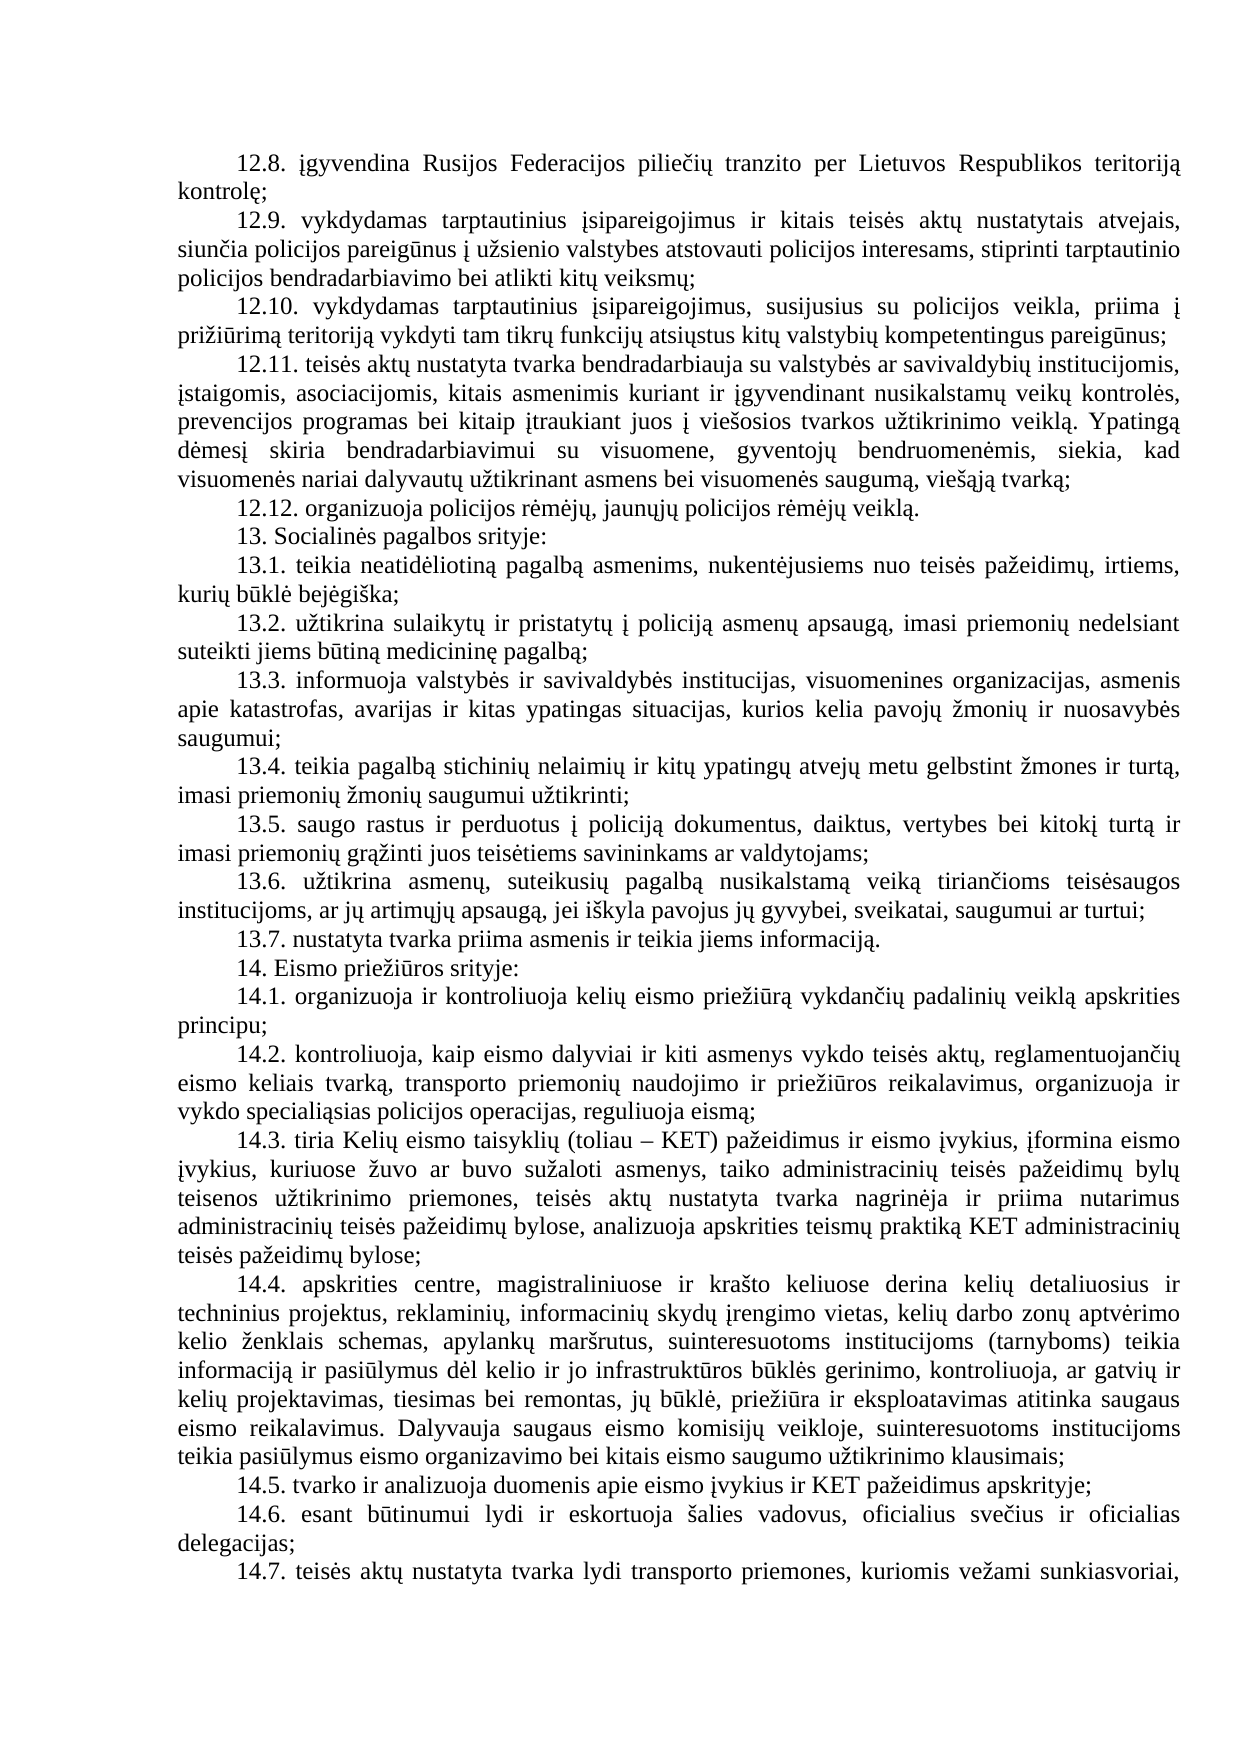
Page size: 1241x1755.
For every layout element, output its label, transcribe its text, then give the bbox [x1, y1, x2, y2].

text 13.4. teikia pagalbą stichinių nelaimių ir kitų ypatingų atvejų metu gelbstint žmones ir turtą, imasi priemonių žmonių saugumui užtikrinti; [177, 751, 1181, 809]
text 13.5. saugo rastus ir perduotus į policiją dokumentus, daiktus, vertybes bei kitokį turtą ir imasi priemonių grąžinti juos teisėtiems savininkams ar valdytojams; [177, 809, 1181, 866]
text 13.1. teikia neatidėliotiną pagalbą asmenims, nukentėjusiems nuo teisės pažeidimų, irtiems, kurių būklė bejėgiška; [177, 550, 1181, 608]
text 12.10. vykdydamas tarptautinius įsipareigojimus, susijusius su policijos veikla, priima į prižiūrimą teritoriją vykdyti tam tikrų funkcijų atsiųstus kitų valstybių kompetentingus pareigūnus; [177, 291, 1181, 349]
text 13. Socialinės pagalbos srityje: [177, 521, 1181, 550]
text 14. Eismo priežiūros srityje: [177, 953, 1181, 981]
text 12.11. teisės aktų nustatyta tvarka bendradarbiauja su valstybės ar savivaldybių institucijomis, įstaigomis, asociacijomis, kitais asmenimis kuriant ir įgyvendinant nusikalstamų veikų kontrolės, prevencijos programas bei kitaip įtraukiant juos į viešosios tvarkos užtikrinimo veiklą. Ypatingą dėmesį skiria bendradarbiavimui su visuomene, gyventojų bendruomenėmis, siekia, kad visuomenės nariai dalyvautų užtikrinant asmens bei visuomenės saugumą, viešąją tvarką; [177, 349, 1181, 493]
text 13.6. užtikrina asmenų, suteikusių pagalbą nusikalstamą veiką tiriančioms teisėsaugos institucijoms, ar jų artimųjų apsaugą, jei iškyla pavojus jų gyvybei, sveikatai, saugumui ar turtui; [177, 866, 1181, 924]
text 14.5. tvarko ir analizuoja duomenis apie eismo įvykius ir KET pažeidimus apskrityje; [177, 1470, 1181, 1499]
text 14.6. esant būtinumui lydi ir eskortuoja šalies vadovus, oficialius svečius ir oficialias delegacijas; [177, 1499, 1181, 1556]
text 14.1. organizuoja ir kontroliuoja kelių eismo priežiūrą vykdančių padalinių veiklą apskrities principu; [177, 981, 1181, 1039]
text 14.4. apskrities centre, magistraliniuose ir krašto keliuose derina kelių detaliuosius ir techninius projektus, reklaminių, informacinių skydų įrengimo vietas, kelių darbo zonų aptvėrimo kelio ženklais schemas, apylankų maršrutus, suinteresuotoms institucijoms (tarnyboms) teikia informaciją ir pasiūlymus dėl kelio ir jo infrastruktūros būklės gerinimo, kontroliuoja, ar gatvių ir kelių projektavimas, tiesimas bei remontas, jų būklė, priežiūra ir eksploatavimas atitinka saugaus eismo reikalavimus. Dalyvauja saugaus eismo komisijų veikloje, suinteresuotoms institucijoms teikia pasiūlymus eismo organizavimo bei kitais eismo saugumo užtikrinimo klausimais; [177, 1269, 1181, 1470]
text 12.9. vykdydamas tarptautinius įsipareigojimus ir kitais teisės aktų nustatytais atvejais, siunčia policijos pareigūnus į užsienio valstybes atstovauti policijos interesams, stiprinti tarptautinio policijos bendradarbiavimo bei atlikti kitų veiksmų; [177, 205, 1181, 291]
text 13.3. informuoja valstybės ir savivaldybės institucijas, visuomenines organizacijas, asmenis apie katastrofas, avarijas ir kitas ypatingas situacijas, kurios kelia pavojų žmonių ir nuosavybės saugumui; [177, 665, 1181, 751]
text 14.2. kontroliuoja, kaip eismo dalyviai ir kiti asmenys vykdo teisės aktų, reglamentuojančių eismo keliais tvarką, transporto priemonių naudojimo ir priežiūros reikalavimus, organizuoja ir vykdo specialiąsias policijos operacijas, reguliuoja eismą; [177, 1039, 1181, 1125]
text 12.8. įgyvendina Rusijos Federacijos piliečių tranzito per Lietuvos Respublikos teritoriją kontrolę; [177, 148, 1181, 205]
text 13.2. užtikrina sulaikytų ir pristatytų į policiją asmenų apsaugą, imasi priemonių nedelsiant suteikti jiems būtiną medicininę pagalbą; [177, 608, 1181, 665]
text 12.12. organizuoja policijos rėmėjų, jaunųjų policijos rėmėjų veiklą. [177, 493, 1181, 521]
text 13.7. nustatyta tvarka priima asmenis ir teikia jiems informaciją. [177, 924, 1181, 953]
text 14.3. tiria Kelių eismo taisyklių (toliau – KET) pažeidimus ir eismo įvykius, įformina eismo įvykius, kuriuose žuvo ar buvo sužaloti asmenys, taiko administracinių teisės pažeidimų bylų teisenos užtikrinimo priemones, teisės aktų nustatyta tvarka nagrinėja ir priima nutarimus administracinių teisės pažeidimų bylose, analizuoja apskrities teismų praktiką KET administracinių teisės pažeidimų bylose; [177, 1125, 1181, 1269]
text 14.7. teisės aktų nustatyta tvarka lydi transporto priemones, kuriomis vežami sunkiasvoriai, [177, 1556, 1181, 1585]
